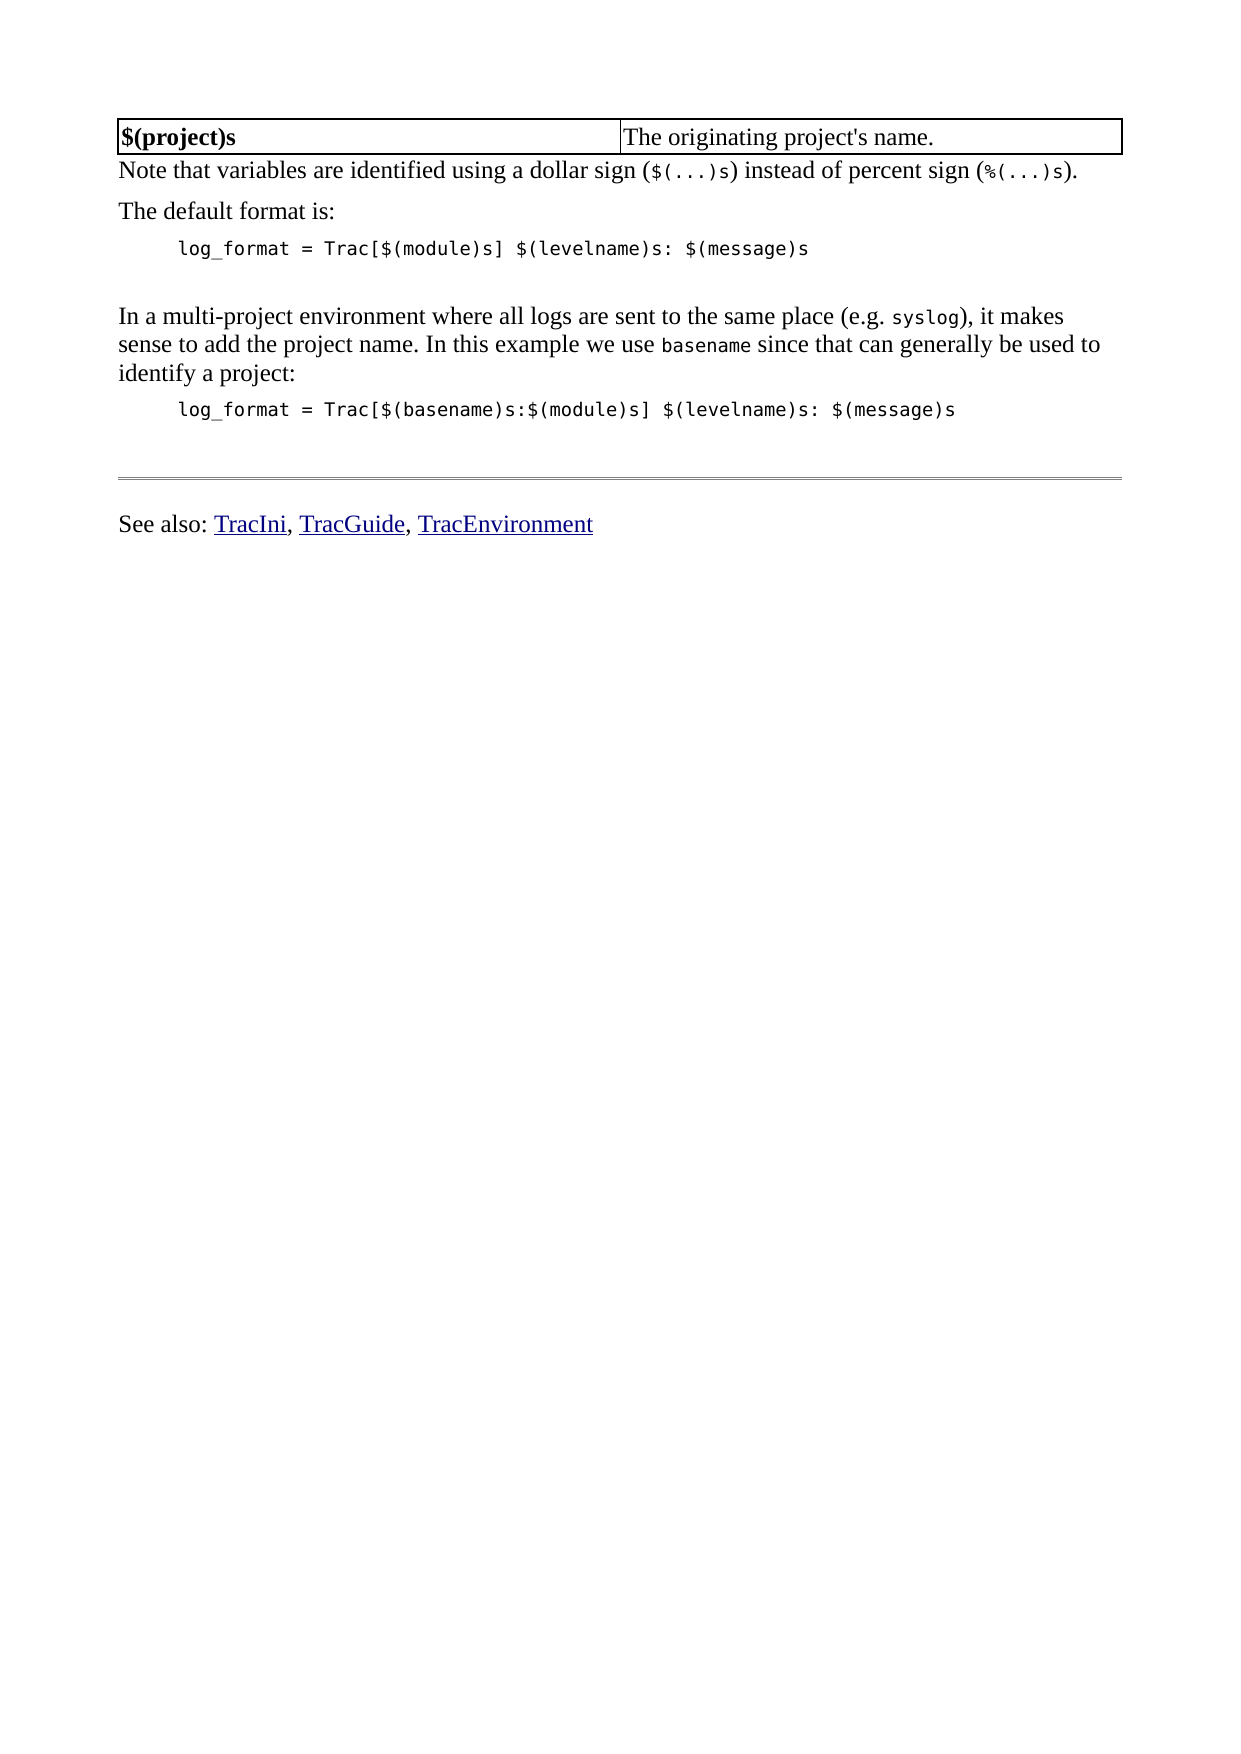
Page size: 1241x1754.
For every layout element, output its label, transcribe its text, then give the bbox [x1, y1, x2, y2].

table_cell The originating project's name. [621, 120, 1121, 153]
table_cell $(project)s [119, 120, 620, 153]
text log_format = Trac[$(module)s] $(levelname)s: $(message)s [177, 238, 1063, 259]
text See also: TracIni, TracGuide, TracEnvironment [118, 509, 1122, 537]
text log_format = Trac[$(basename)s:$(module)s] $(levelname)s: $(message)s [177, 399, 1063, 421]
text In a multi-project environment where all logs are sent to the same place (e.g. syslog), it makes sense to add the project name. In this example we use basename since that can generally be used to identify a project: [118, 301, 1122, 387]
text The default format is: [118, 196, 1122, 225]
text Note that variables are identified using a dollar sign ($(...)s) instead of percent sign (%(...)s). [118, 155, 1122, 184]
